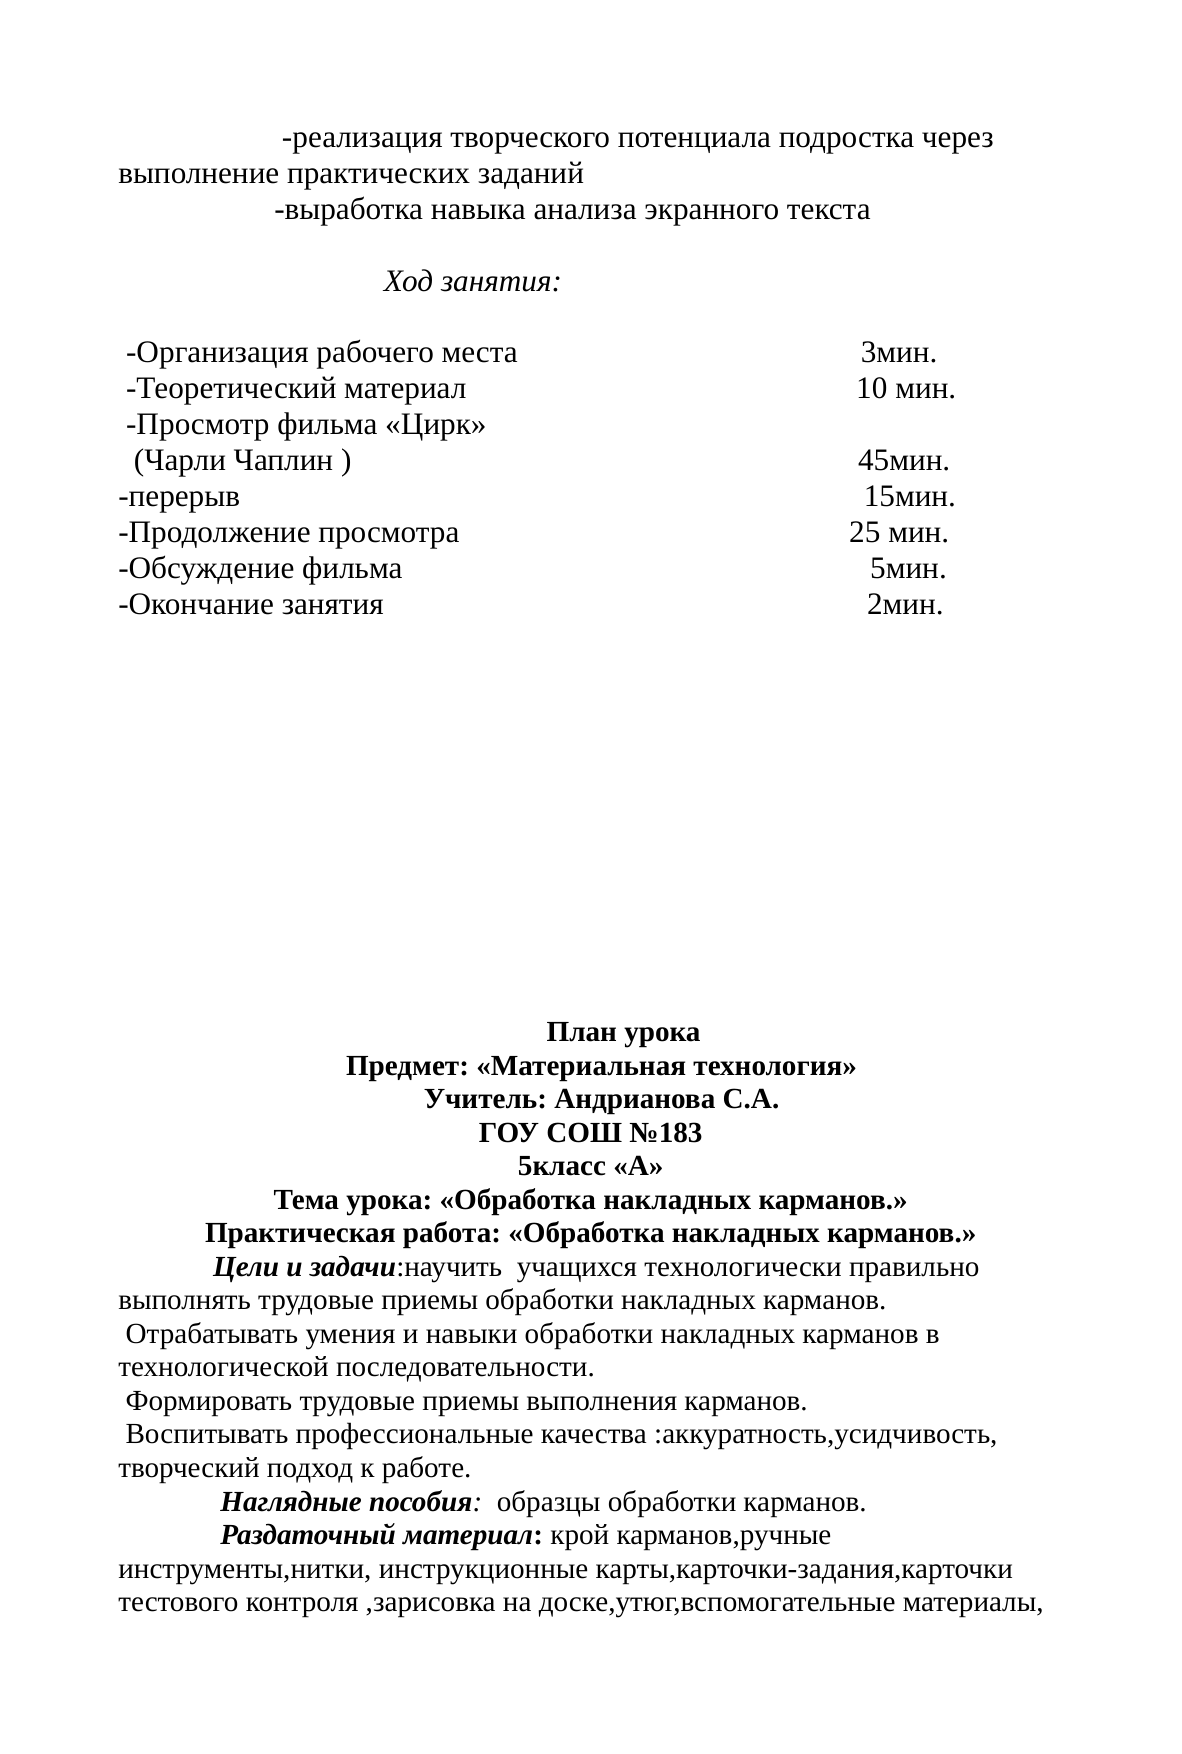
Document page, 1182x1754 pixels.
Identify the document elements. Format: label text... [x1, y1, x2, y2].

text (Чарли Чаплин ) 45мин. [118, 442, 1063, 477]
text Тема урока: «Обработка накладных карманов.» [118, 1182, 1063, 1215]
text Раздаточный материал: крой карманов,ручные инструменты,нитки, инструкционные карты,карточки-задания,карточки тестового контроля ,зарисовка на доске,утюг,вспомогательные материалы, [118, 1517, 1063, 1618]
text 5класс «А» [118, 1148, 1063, 1182]
text -выработка навыка анализа экранного текста [118, 190, 1063, 226]
text Ход занятия: [118, 262, 1063, 298]
text Учитель: Андрианова С.А. [118, 1081, 1063, 1115]
text Цели и задачи:научить учащихся технологически правильно выполнять трудовые приемы обработки накладных карманов. [118, 1249, 1063, 1316]
text -Просмотр фильма «Цирк» [118, 406, 1063, 442]
text -Обсуждение фильма 5мин. [118, 549, 1063, 585]
text Отрабатывать умения и навыки обработки накладных карманов в технологической последовательности. [118, 1316, 1063, 1383]
text -Продолжение просмотра 25 мин. [118, 513, 1063, 549]
text План урока [118, 1014, 1063, 1048]
text Наглядные пособия: образцы обработки карманов. [118, 1484, 1063, 1517]
text -Теоретический материал 10 мин. [118, 370, 1063, 406]
text -перерыв 15мин. [118, 477, 1063, 513]
text Формировать трудовые приемы выполнения карманов. [118, 1383, 1063, 1417]
text -Окончание занятия 2мин. [118, 585, 1063, 621]
text Предмет: «Материальная технология» [118, 1048, 1063, 1081]
text -реализация творческого потенциала подростка через выполнение практических заданий [118, 118, 1063, 190]
text -Организация рабочего места 3мин. [118, 334, 1063, 370]
text Практическая работа: «Обработка накладных карманов.» [118, 1215, 1063, 1249]
text ГОУ СОШ №183 [118, 1115, 1063, 1148]
text Воспитывать профессиональные качества :аккуратность,усидчивость, творческий подход к работе. [118, 1417, 1063, 1484]
